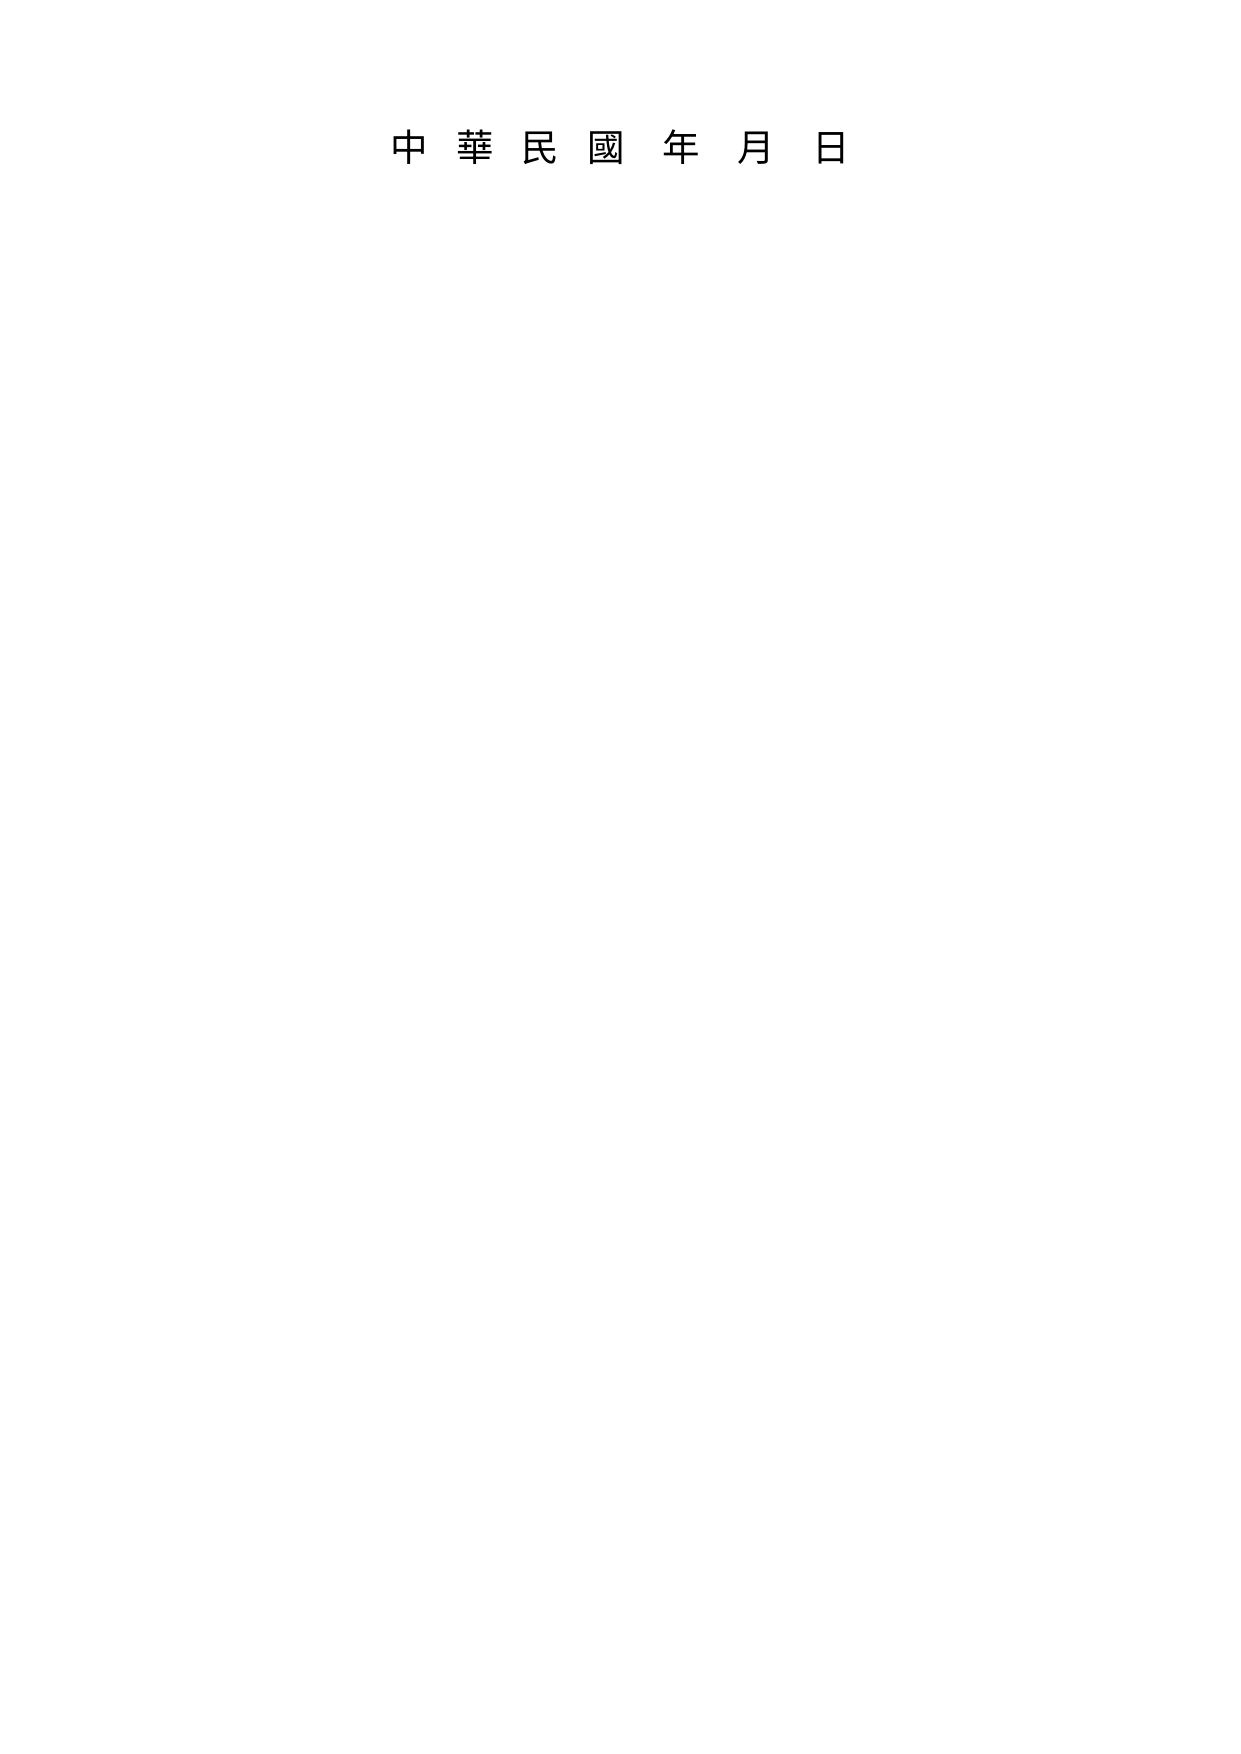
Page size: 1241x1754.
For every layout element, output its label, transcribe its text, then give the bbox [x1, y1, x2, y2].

text 中 華 民 國 年 月 日 [89, 118, 1152, 172]
